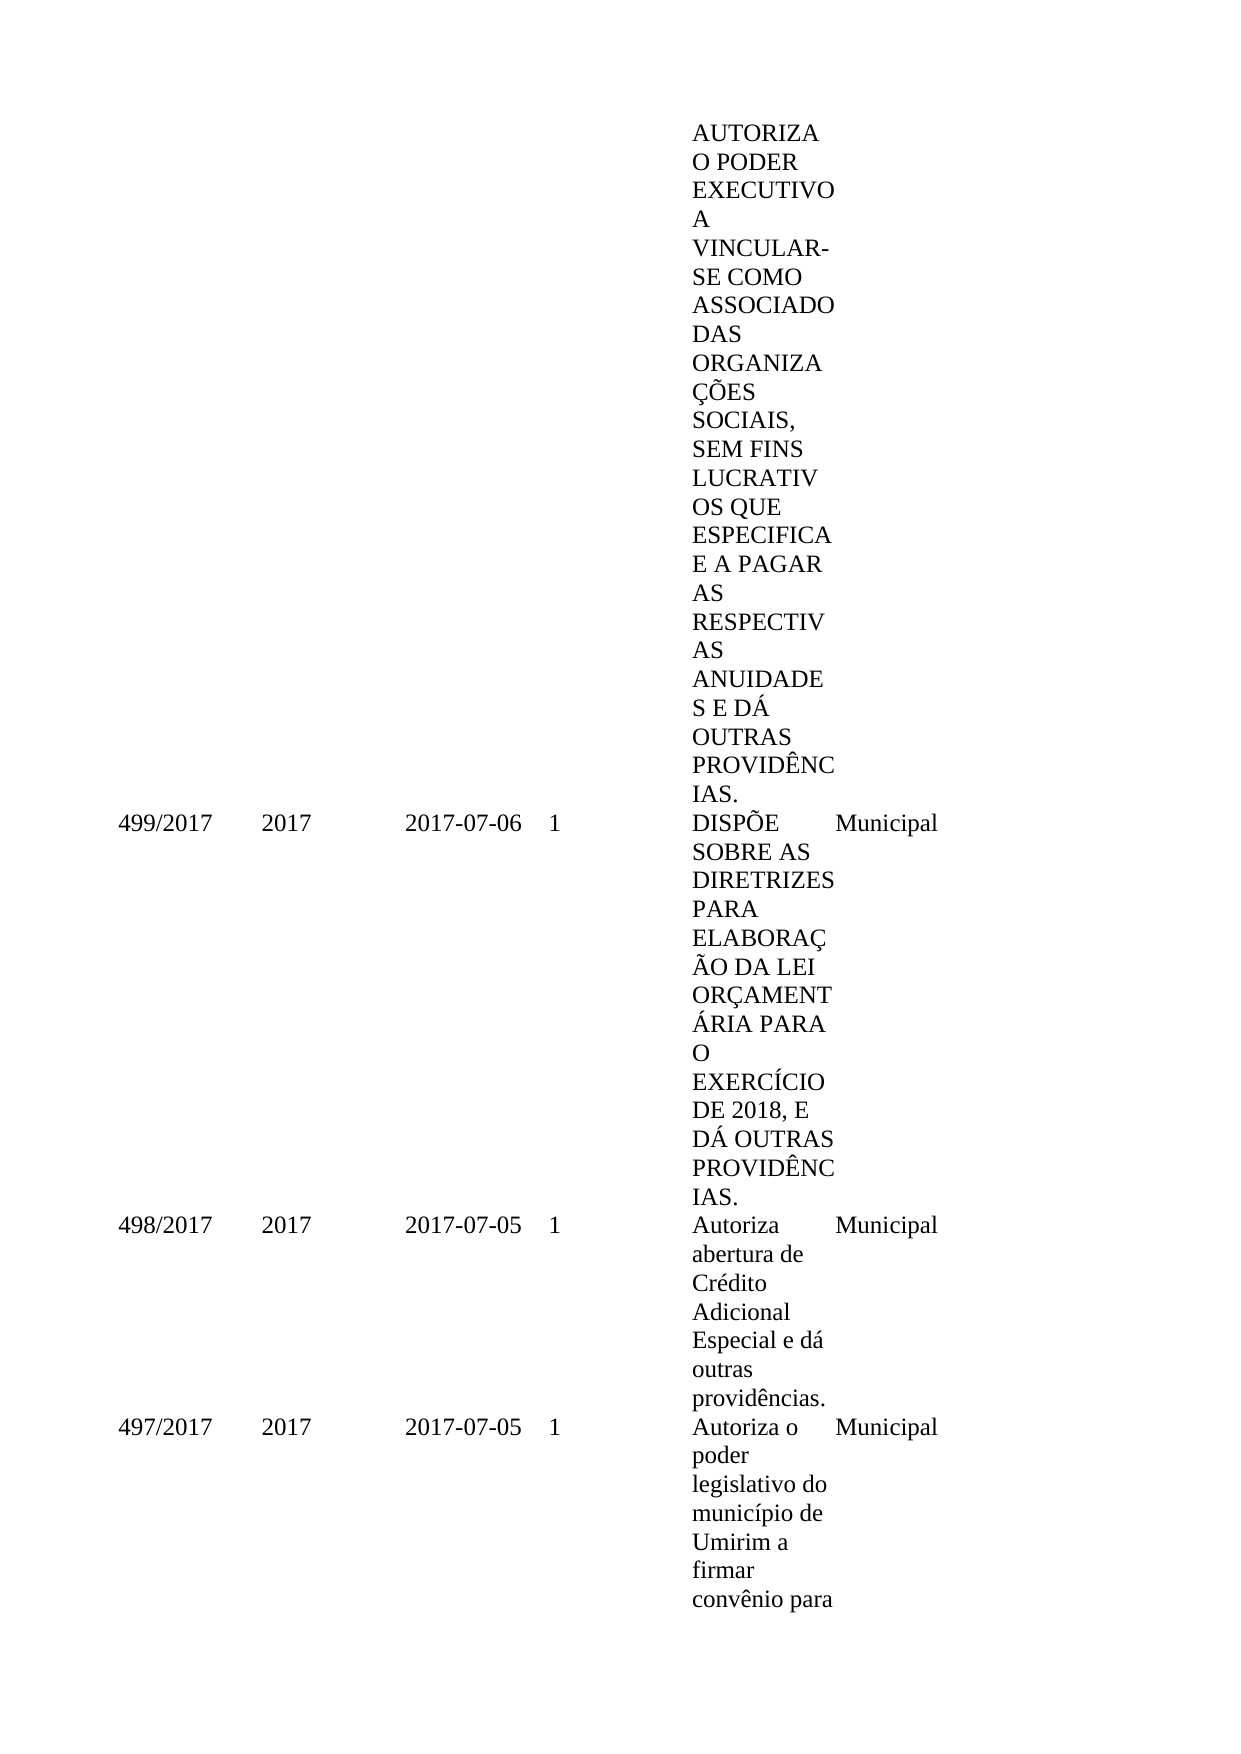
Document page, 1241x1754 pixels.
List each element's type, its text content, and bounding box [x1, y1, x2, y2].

table_cell Municipal [835, 1211, 979, 1412]
table_cell 1 [548, 1412, 692, 1613]
table_cell 1 [548, 808, 692, 1211]
table_cell 2017 [261, 1412, 405, 1613]
table_cell [979, 808, 1122, 1211]
table_cell [835, 118, 979, 808]
table_cell 499/2017 [118, 808, 261, 1211]
table_cell 2017 [261, 808, 405, 1211]
table_cell 2017-07-05 [405, 1211, 548, 1412]
table_cell Autoriza abertura de Crédito Adicional Especial e dá outras providências. [692, 1211, 835, 1412]
table_cell [405, 118, 548, 808]
table_cell 1 [548, 1211, 692, 1412]
table_cell Municipal [835, 1412, 979, 1613]
table_cell AUTORIZA O PODER EXECUTIVO A VINCULAR-SE COMO ASSOCIADO DAS ORGANIZAÇÕES SOCIAIS, SEM FINS LUCRATIVOS QUE ESPECIFICA E A PAGAR AS RESPECTIVAS ANUIDADES E DÁ OUTRAS PROVIDÊNCIAS. [692, 118, 835, 808]
table_cell Municipal [835, 808, 979, 1211]
table_cell [261, 118, 405, 808]
table_cell 497/2017 [118, 1412, 261, 1613]
table_cell [548, 118, 692, 808]
table_cell 2017-07-06 [405, 808, 548, 1211]
table_cell 2017 [261, 1211, 405, 1412]
table_cell Autoriza o poder legislativo do município de Umirim a firmar convênio para [692, 1412, 835, 1613]
table_cell [979, 118, 1122, 808]
table_cell 2017-07-05 [405, 1412, 548, 1613]
table_cell [979, 1412, 1122, 1613]
table_cell [979, 1211, 1122, 1412]
table_cell [118, 118, 261, 808]
table_cell DISPÕE SOBRE AS DIRETRIZES PARA ELABORAÇÃO DA LEI ORÇAMENTÁRIA PARA O EXERCÍCIO DE 2018, E DÁ OUTRAS PROVIDÊNCIAS. [692, 808, 835, 1211]
table_cell 498/2017 [118, 1211, 261, 1412]
